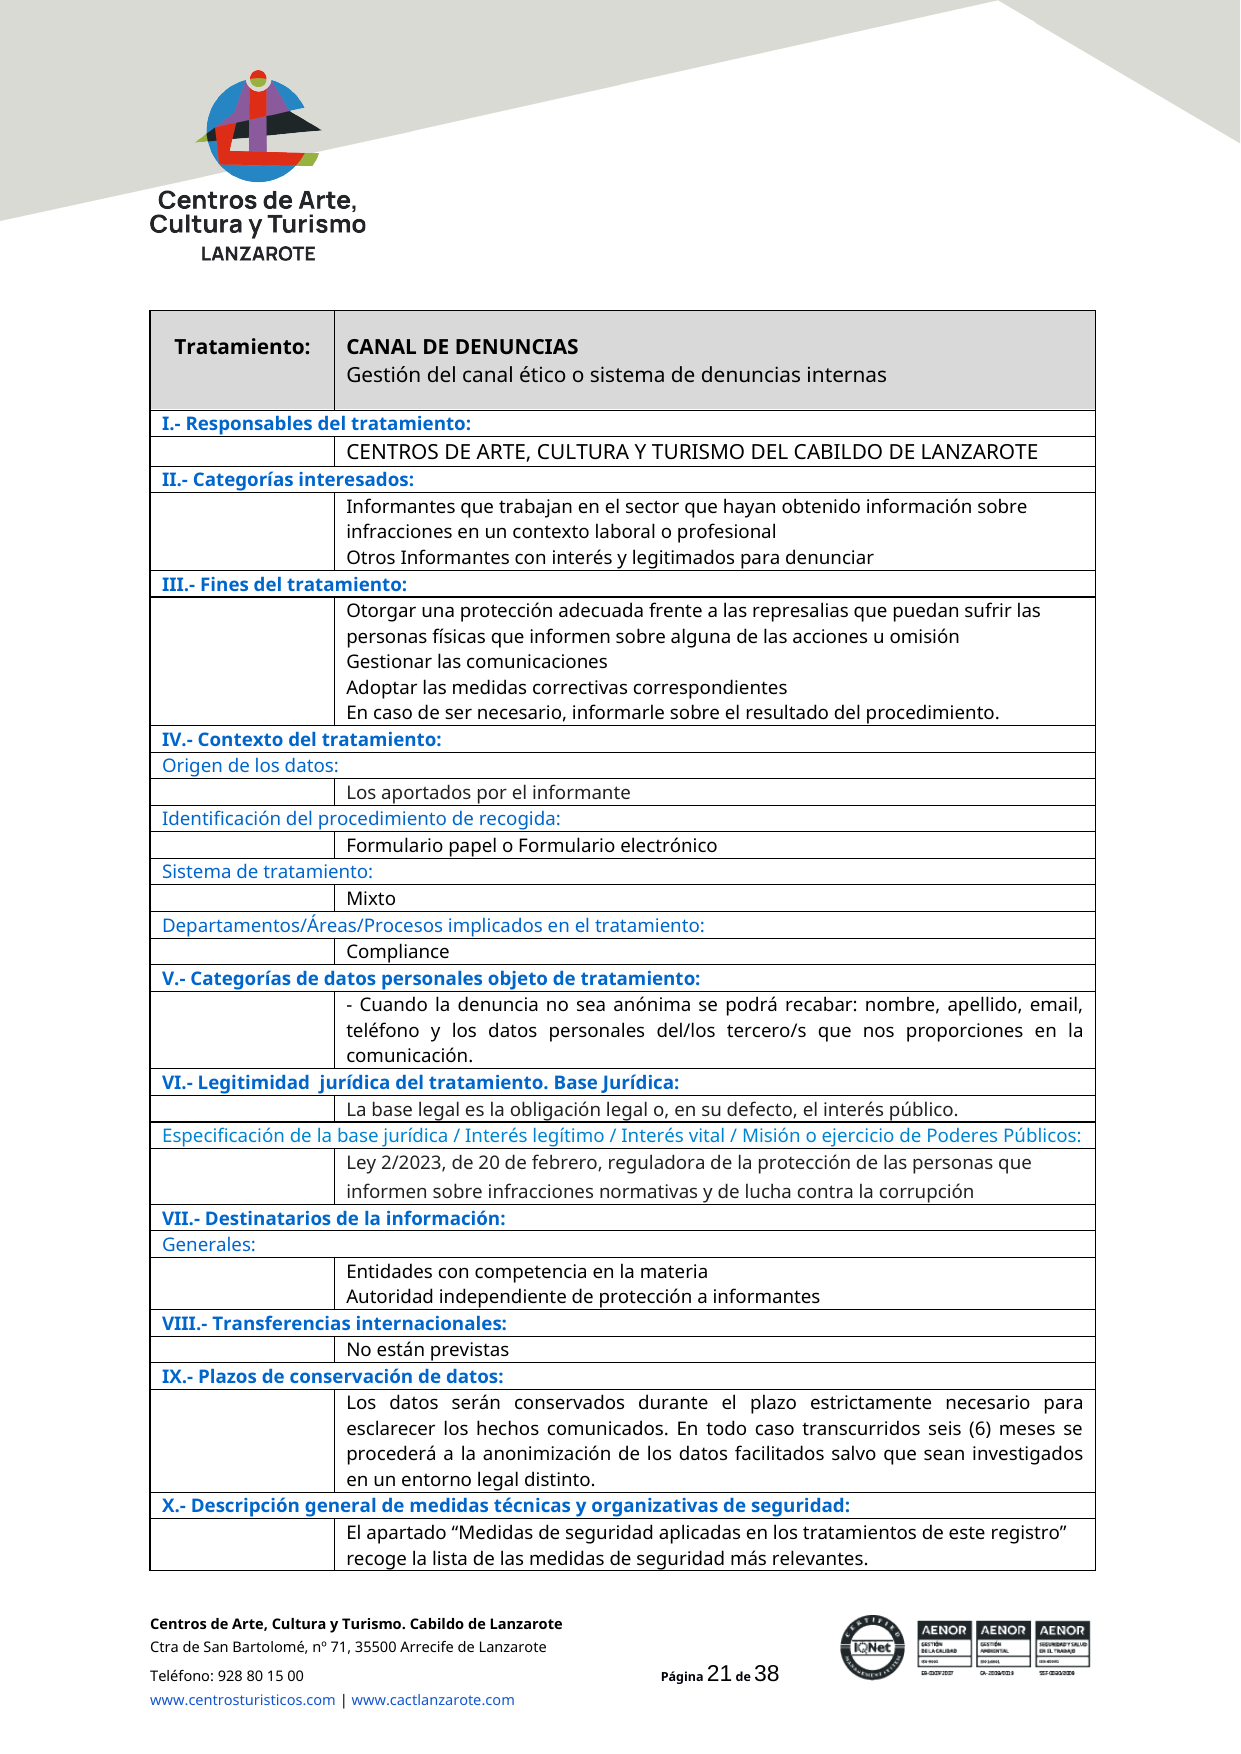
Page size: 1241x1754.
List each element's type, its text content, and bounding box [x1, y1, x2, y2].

table_cell Mixto [335, 885, 1095, 911]
table_header Tratamiento: [151, 311, 334, 409]
table_cell VIII.- Transferencias internacionales: [151, 1310, 1095, 1336]
table_cell [151, 779, 334, 805]
table_cell Otorgar una protección adecuada frente a las represalias que puedan sufrir las personas físicas que informen sobre alguna de las acciones u omisión Gestionar las comunicaciones Adoptar las medidas correctivas correspondientes En caso de ser necesario, informarle sobre el resultado del procedimiento. [335, 598, 1095, 725]
table_cell La base legal es la obligación legal o, en su defecto, el interés público. [335, 1096, 1095, 1121]
table_cell [151, 1096, 334, 1121]
table_cell VI.- Legitimidad jurídica del tratamiento. Base Jurídica: [151, 1069, 1095, 1095]
table_cell Informantes que trabajan en el sector que hayan obtenido información sobre infracciones en un contexto laboral o profesional Otros Informantes con interés y legitimados para denunciar [335, 493, 1095, 570]
table_cell [151, 493, 334, 570]
table_cell Ley 2/2023, de 20 de febrero, reguladora de la protección de las personas que informen sobre infracciones normativas y de lucha contra la corrupción [335, 1149, 1095, 1204]
table_cell - Cuando la denuncia no sea anónima se podrá recabar: nombre, apellido, email, teléfono y los datos personales del/los tercero/s que nos proporciones en la comunicación. [335, 992, 1095, 1068]
picture [0, 0, 1241, 261]
table_cell Departamentos/Áreas/Procesos implicados en el tratamiento: [151, 912, 1095, 937]
table_cell Sistema de tratamiento: [151, 859, 1095, 884]
table_header CANAL DE DENUNCIAS Gestión del canal ético o sistema de denuncias internas [335, 311, 1095, 409]
picture [840, 1615, 1091, 1681]
table_cell Los datos serán conservados durante el plazo estrictamente necesario para esclarecer los hechos comunicados. En todo caso transcurridos seis (6) meses se procederá a la anonimización de los datos facilitados salvo que sean investigados en un entorno legal distinto. [335, 1390, 1095, 1492]
table_cell [151, 1258, 334, 1309]
table_cell [151, 1390, 334, 1492]
table_cell IV.- Contexto del tratamiento: [151, 726, 1095, 752]
table_cell Especificación de la base jurídica / Interés legítimo / Interés vital / Misión o ejercicio de Poderes Públicos: [151, 1123, 1095, 1148]
table_cell [151, 992, 334, 1068]
table_cell V.- Categorías de datos personales objeto de tratamiento: [151, 965, 1095, 991]
table_cell Los aportados por el informante [335, 779, 1095, 805]
table_cell [151, 437, 334, 466]
table_cell No están previstas [335, 1337, 1095, 1362]
table_cell Formulario papel o Formulario electrónico [335, 832, 1095, 858]
table_cell Entidades con competencia en la materia Autoridad independiente de protección a informantes [335, 1258, 1095, 1309]
table_cell I.- Responsables del tratamiento: [151, 411, 1095, 436]
table_cell Origen de los datos: [151, 753, 1095, 778]
table_cell VII.- Destinatarios de la información: [151, 1205, 1095, 1230]
table_cell [151, 598, 334, 725]
table_cell [151, 1337, 334, 1362]
table_cell El apartado “Medidas de seguridad aplicadas en los tratamientos de este registro” recoge la lista de las medidas de seguridad más relevantes. [335, 1519, 1095, 1570]
table_cell [151, 1519, 334, 1570]
table_cell Identificación del procedimiento de recogida: [151, 806, 1095, 831]
table_cell X.- Descripción general de medidas técnicas y organizativas de seguridad: [151, 1493, 1095, 1518]
table_cell [151, 832, 334, 858]
table_cell III.- Fines del tratamiento: [151, 571, 1095, 596]
table_cell II.- Categorías interesados: [151, 467, 1095, 492]
table_cell IX.- Plazos de conservación de datos: [151, 1363, 1095, 1389]
table_cell [151, 939, 334, 964]
table_cell [151, 1149, 334, 1204]
table_cell Generales: [151, 1231, 1095, 1257]
table_cell [151, 885, 334, 911]
table_cell Compliance [335, 939, 1095, 964]
table_cell CENTROS DE ARTE, CULTURA Y TURISMO DEL CABILDO DE LANZAROTE [335, 437, 1095, 466]
